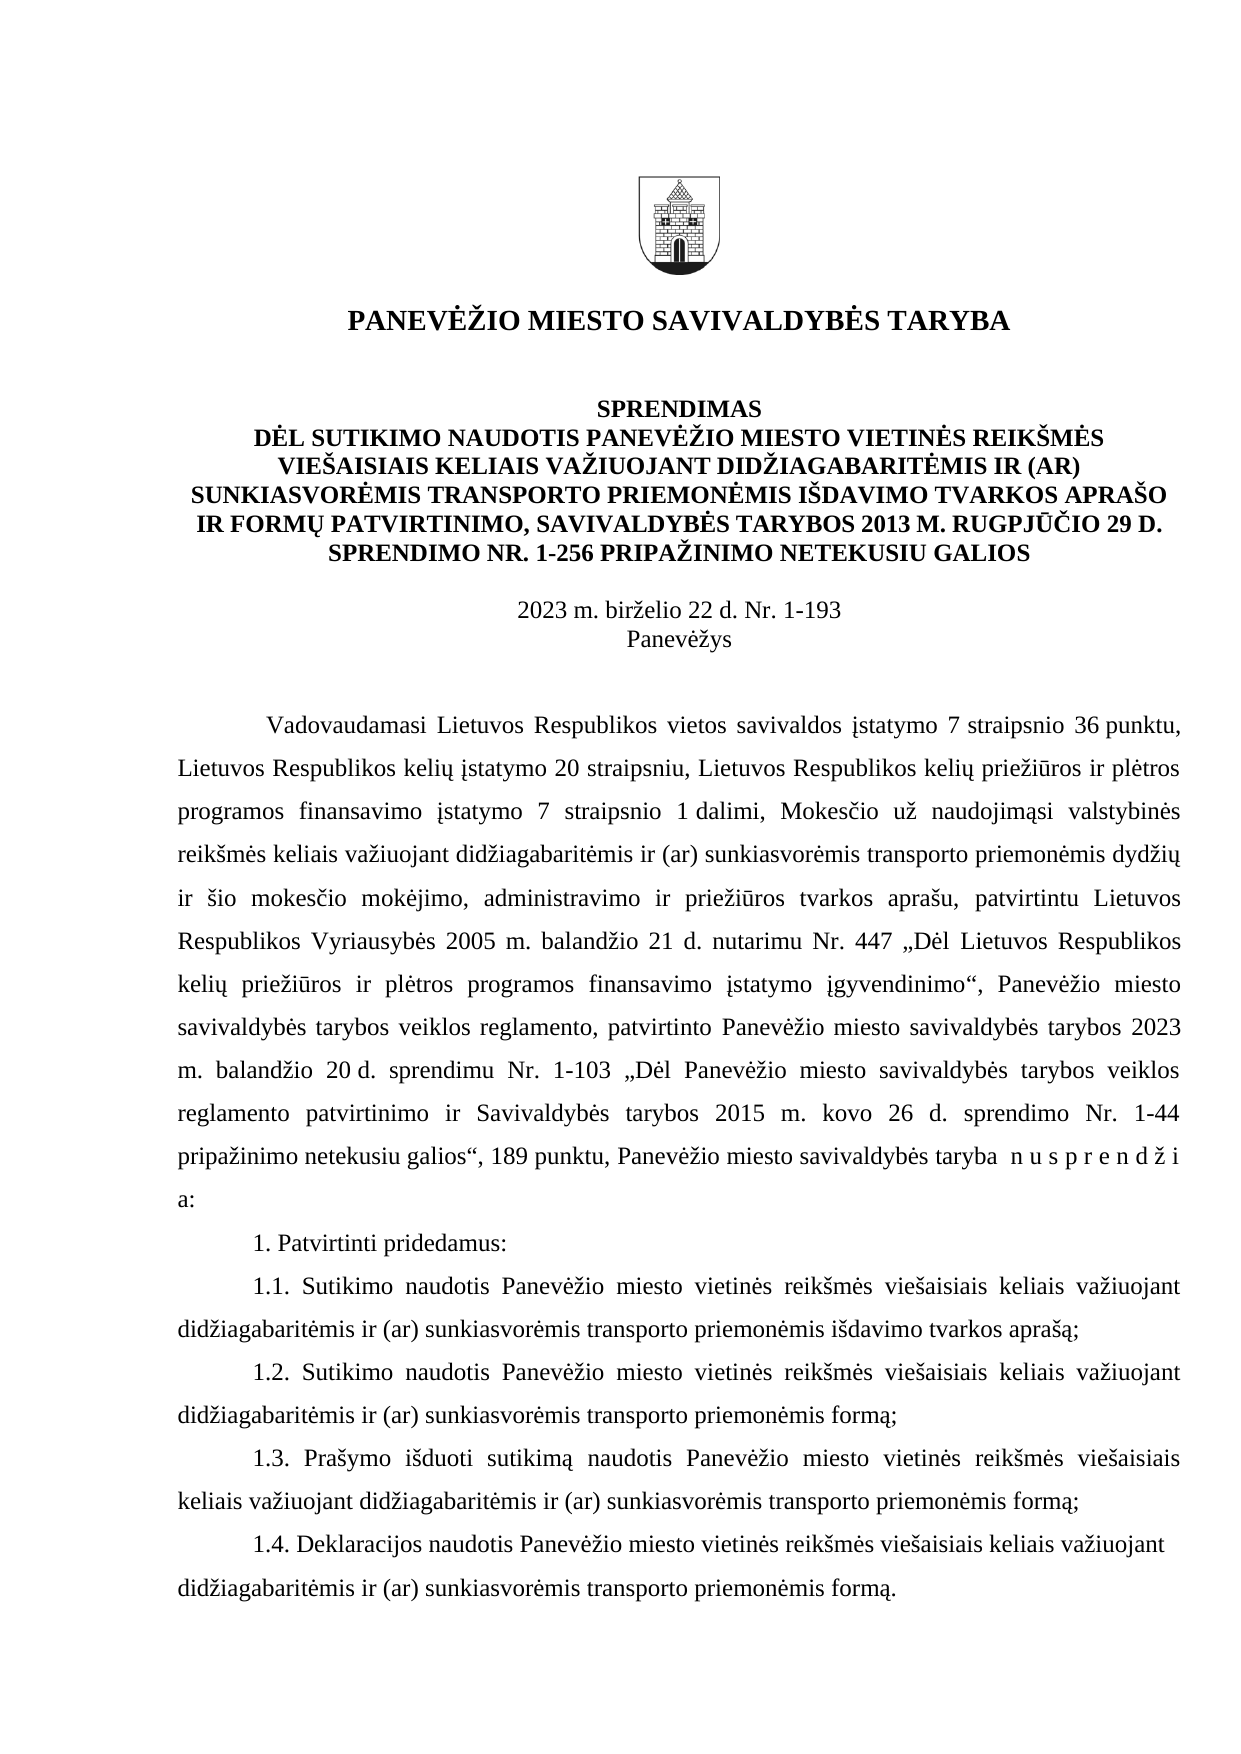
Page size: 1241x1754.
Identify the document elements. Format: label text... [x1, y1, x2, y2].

text PANEVĖŽIO MIESTO SAVIVALDYBĖS TARYBA [177, 303, 1181, 336]
subtitle 2023 m. birželio 22 d. Nr. 1-193 [177, 595, 1181, 624]
subtitle Panevėžys [177, 624, 1181, 653]
text 1.2. Sutikimo naudotis Panevėžio miesto vietinės reikšmės viešaisiais keliais važiuojant didžiagabaritėmis ir (ar) sunkiasvorėmis transporto priemonėmis formą; [177, 1357, 1181, 1429]
text 1.3. Prašymo išduoti sutikimą naudotis Panevėžio miesto vietinės reikšmės viešaisiais keliais važiuojant didžiagabaritėmis ir (ar) sunkiasvorėmis transporto priemonėmis formą; [177, 1443, 1181, 1515]
text 1. Patvirtinti pridedamus: [177, 1228, 1181, 1256]
subtitle DĖL SUTIKIMO NAUDOTIS PANEVĖŽIO MIESTO VIETINĖS REIKŠMĖS VIEŠAISIAIS KELIAIS VAŽIUOJANT DIDŽIAGABARITĖMIS IR (AR) SUNKIASVORĖMIS TRANSPORTO PRIEMONĖMIS IŠDAVIMO TVARKOS APRAŠO IR FORMŲ PATVIRTINIMO, SAVIVALDYBĖS TARYBOS 2013 M. RUGPJŪČIO 29 D. SPRENDIMO NR. 1-256 PRIPAŽINIMO NETEKUSIU GALIOS [177, 423, 1181, 566]
text 1.1. Sutikimo naudotis Panevėžio miesto vietinės reikšmės viešaisiais keliais važiuojant didžiagabaritėmis ir (ar) sunkiasvorėmis transporto priemonėmis išdavimo tvarkos aprašą; [177, 1271, 1181, 1343]
subtitle SPRENDIMAS [177, 394, 1181, 423]
text Vadovaudamasi Lietuvos Respublikos vietos savivaldos įstatymo 7 straipsnio 36 punktu, Lietuvos Respublikos kelių įstatymo 20 straipsniu, Lietuvos Respublikos kelių priežiūros ir plėtros programos finansavimo įstatymo 7 straipsnio 1 dalimi, Mokesčio už naudojimąsi valstybinės reikšmės keliais važiuojant didžiagabaritėmis ir (ar) sunkiasvorėmis transporto priemonėmis dydžių ir šio mokesčio mokėjimo, administravimo ir priežiūros tvarkos aprašu, patvirtintu Lietuvos Respublikos Vyriausybės 2005 m. balandžio 21 d. nutarimu Nr. 447 „Dėl Lietuvos Respublikos kelių priežiūros ir plėtros programos finansavimo įstatymo įgyvendinimo“, Panevėžio miesto savivaldybės tarybos veiklos reglamento, patvirtinto Panevėžio miesto savivaldybės tarybos 2023 m. balandžio 20 d. sprendimu Nr. 1-103 „Dėl Panevėžio miesto savivaldybės tarybos veiklos reglamento patvirtinimo ir Savivaldybės tarybos 2015 m. kovo 26 d. sprendimo Nr. 1-44 pripažinimo netekusiu galios“, 189 punktu, Panevėžio miesto savivaldybės taryba n u s p r e n d ž i a: [177, 710, 1181, 1213]
text 1.4. Deklaracijos naudotis Panevėžio miesto vietinės reikšmės viešaisiais keliais važiuojant didžiagabaritėmis ir (ar) sunkiasvorėmis transporto priemonėmis formą. [177, 1529, 1181, 1601]
